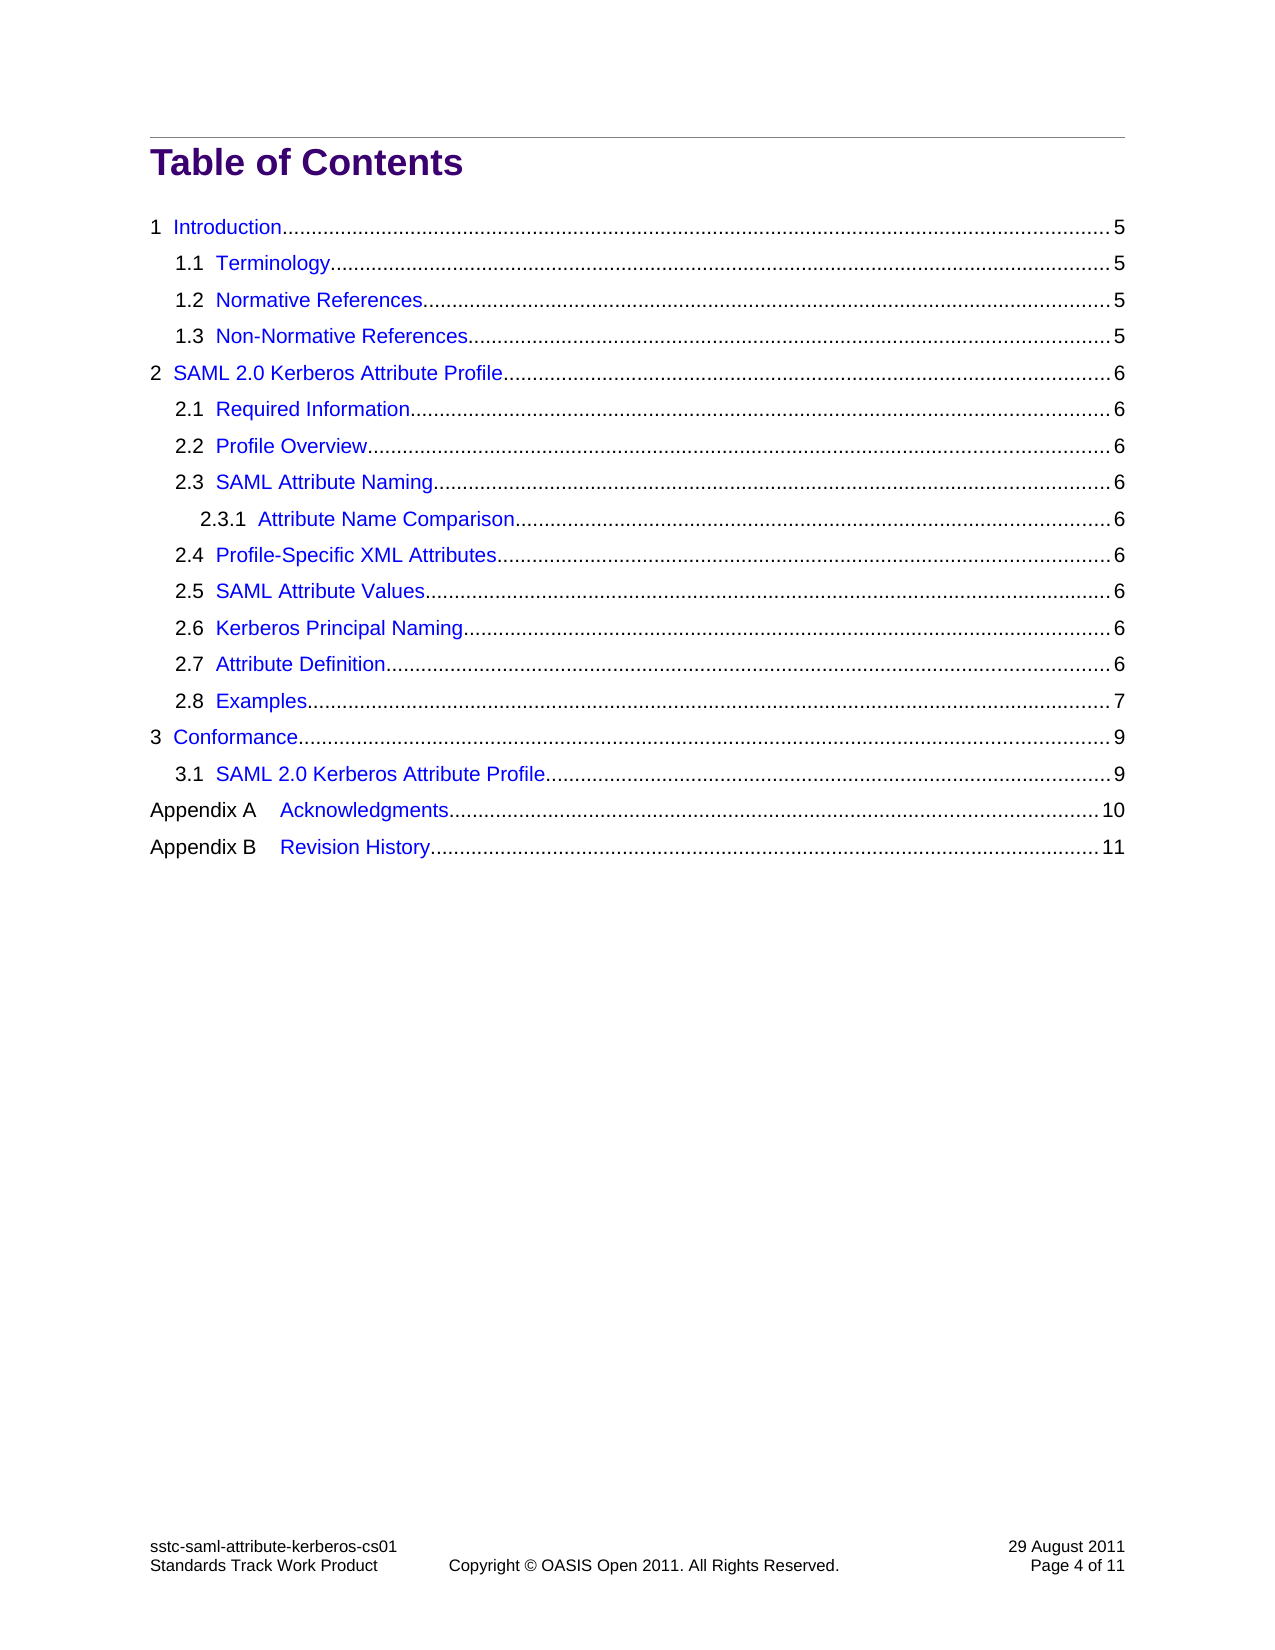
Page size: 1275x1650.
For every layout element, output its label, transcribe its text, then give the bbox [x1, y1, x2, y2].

text 2.8 Examples 7 [175, 689, 1125, 713]
text Appendix B Revision History 11 [150, 834, 1125, 858]
text 2.1 Required Information 6 [175, 397, 1125, 421]
text 1.1 Terminology 5 [175, 251, 1125, 275]
text 2.4 Profile-Specific XML Attributes 6 [175, 543, 1125, 567]
text 2.5 SAML Attribute Values 6 [175, 579, 1125, 603]
text 2.2 Profile Overview 6 [175, 433, 1125, 457]
text 3 Conformance 9 [150, 725, 1125, 749]
text 1.2 Normative References 5 [175, 288, 1125, 312]
text 2.3 SAML Attribute Naming 6 [175, 470, 1125, 494]
text Appendix A Acknowledgments 10 [150, 798, 1125, 822]
text 2.7 Attribute Definition 6 [175, 652, 1125, 676]
text 1 Introduction 5 [150, 215, 1125, 239]
text 1.3 Non-Normative References 5 [175, 324, 1125, 348]
text 2.3.1 Attribute Name Comparison 6 [200, 506, 1125, 530]
text Table of Contents [150, 138, 1125, 183]
text 2 SAML 2.0 Kerberos Attribute Profile 6 [150, 361, 1125, 384]
text 3.1 SAML 2.0 Kerberos Attribute Profile 9 [175, 762, 1125, 786]
text 2.6 Kerberos Principal Naming 6 [175, 616, 1125, 640]
